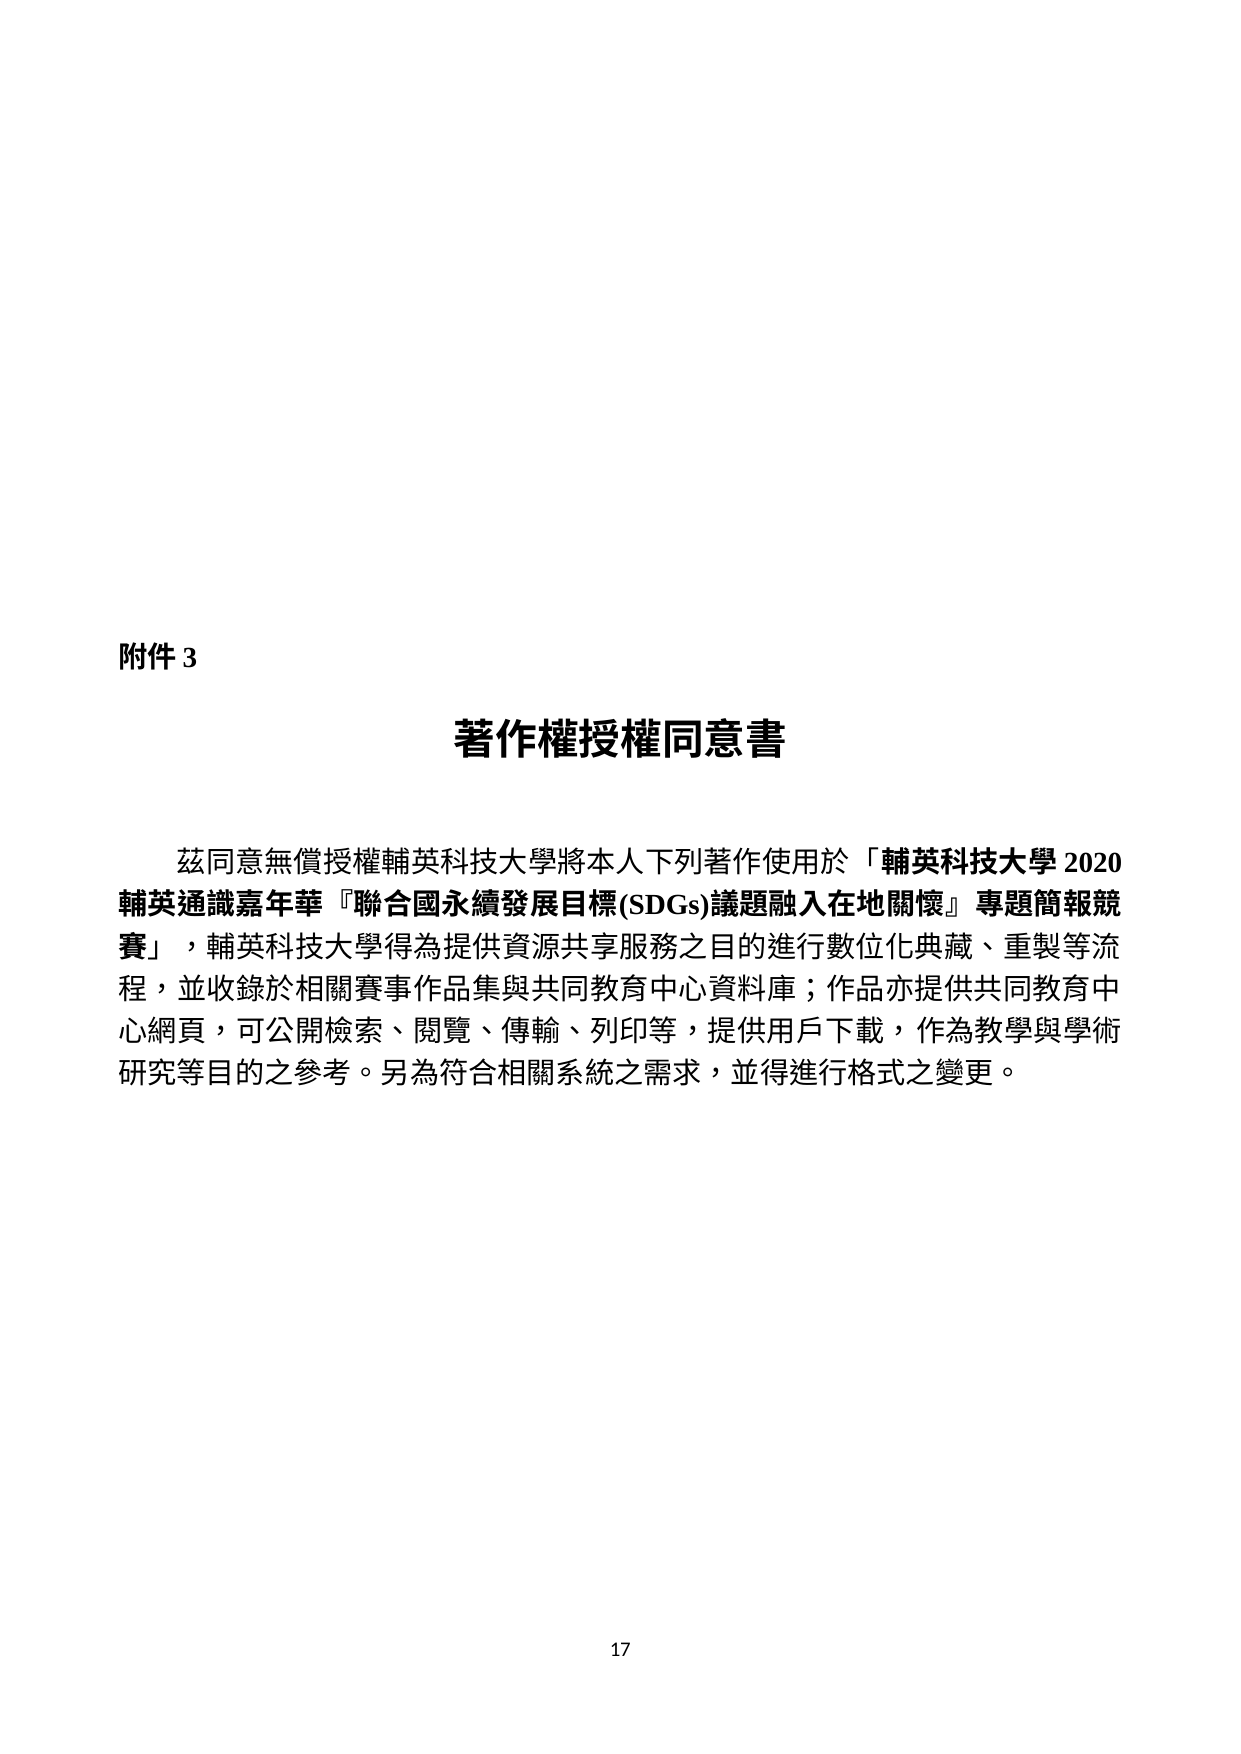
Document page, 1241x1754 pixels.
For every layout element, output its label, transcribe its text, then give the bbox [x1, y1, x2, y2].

text 著作權授權同意書 [118, 694, 1122, 757]
text 茲同意無償授權輔英科技大學將本人下列著作使用於「輔英科技大學2020輔英通識嘉年華『聯合國永續發展目標(SDGs)議題融入在地關懷』專題簡報競賽」，輔英科技大學得為提供資源共享服務之目的進行數位化典藏、重製等流程，並收錄於相關賽事作品集與共同教育中心資料庫；作品亦提供共同教育中心網頁，可公開檢索、閱覽、傳輸、列印等，提供用戶下載，作為教學與學術研究等目的之參考。另為符合相關系統之需求，並得進行格式之變更。 [118, 839, 1122, 1092]
text 附件3 [118, 613, 1122, 676]
